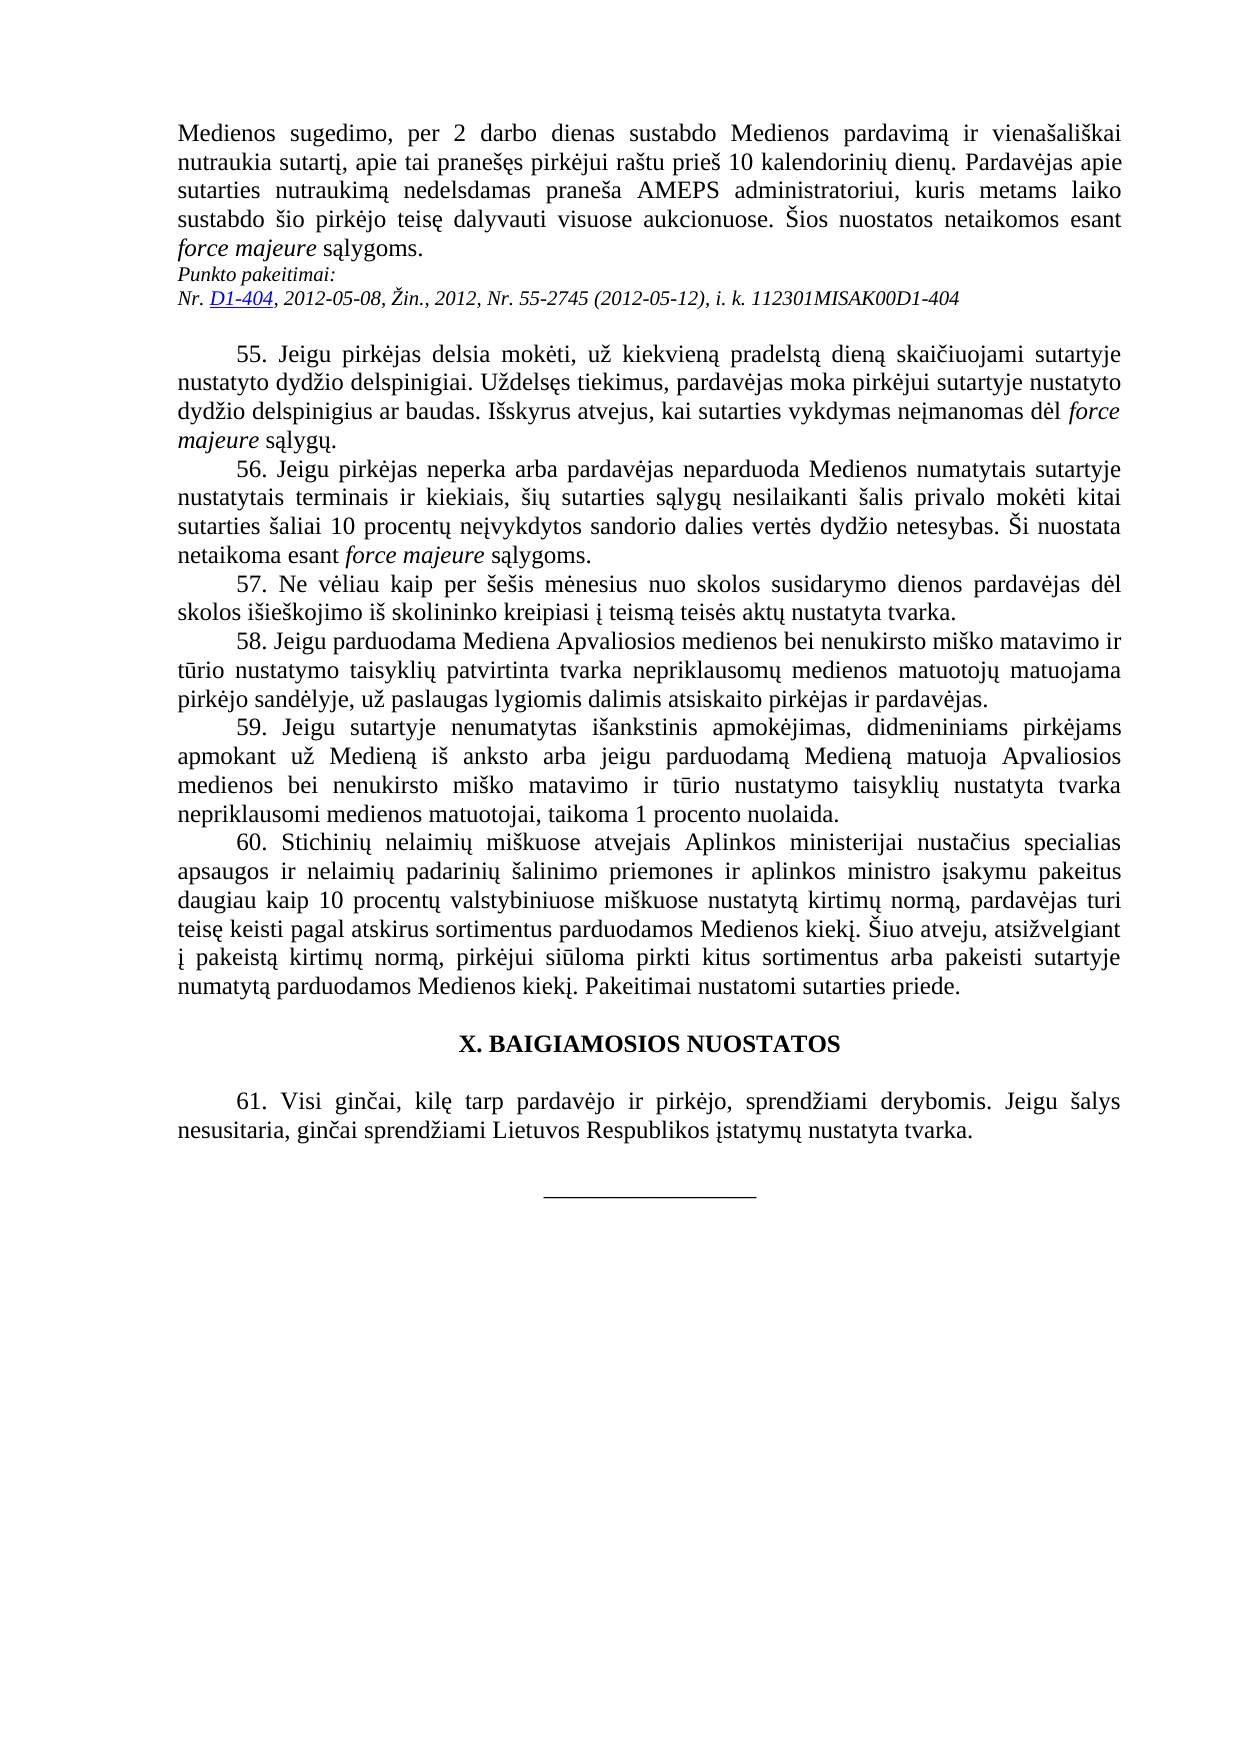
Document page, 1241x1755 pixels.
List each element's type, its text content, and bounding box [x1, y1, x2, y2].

text X. BAIGIAMOSIOS NUOSTATOS [177, 1029, 1122, 1057]
text 58. Jeigu parduodama Mediena Apvaliosios medienos bei nenukirsto miško matavimo ir tūrio nustatymo taisyklių patvirtinta tvarka nepriklausomų medienos matuotojų matuojama pirkėjo sandėlyje, už paslaugas lygiomis dalimis atsiskaito pirkėjas ir pardavėjas. [177, 626, 1122, 712]
text 55. Jeigu pirkėjas delsia mokėti, už kiekvieną pradelstą dieną skaičiuojami sutartyje nustatyto dydžio delspinigiai. Uždelsęs tiekimus, pardavėjas moka pirkėjui sutartyje nustatyto dydžio delspinigius ar baudas. Išskyrus atvejus, kai sutarties vykdymas neįmanomas dėl force majeure sąlygų. [177, 339, 1122, 454]
text 56. Jeigu pirkėjas neperka arba pardavėjas neparduoda Medienos numatytais sutartyje nustatytais terminais ir kiekiais, šių sutarties sąlygų nesilaikanti šalis privalo mokėti kitai sutarties šaliai 10 procentų neįvykdytos sandorio dalies vertės dydžio netesybas. Ši nuostata netaikoma esant force majeure sąlygoms. [177, 454, 1122, 569]
text 60. Stichinių nelaimių miškuose atvejais Aplinkos ministerijai nustačius specialias apsaugos ir nelaimių padarinių šalinimo priemones ir aplinkos ministro įsakymu pakeitus daugiau kaip 10 procentų valstybiniuose miškuose nustatytą kirtimų normą, pardavėjas turi teisę keisti pagal atskirus sortimentus parduodamos Medienos kiekį. Šiuo atveju, atsižvelgiant į pakeistą kirtimų normą, pirkėjui siūloma pirkti kitus sortimentus arba pakeisti sutartyje numatytą parduodamos Medienos kiekį. Pakeitimai nustatomi sutarties priede. [177, 827, 1122, 1000]
text Nr. D1-404, 2012-05-08, Žin., 2012, Nr. 55-2745 (2012-05-12), i. k. 112301MISAK00D1-404 [177, 286, 1122, 310]
text _________________ [177, 1172, 1122, 1201]
text 61. Visi ginčai, kilę tarp pardavėjo ir pirkėjo, sprendžiami derybomis. Jeigu šalys nesusitaria, ginčai sprendžiami Lietuvos Respublikos įstatymų nustatyta tvarka. [177, 1086, 1122, 1144]
text 57. Ne vėliau kaip per šešis mėnesius nuo skolos susidarymo dienos pardavėjas dėl skolos išieškojimo iš skolininko kreipiasi į teismą teisės aktų nustatyta tvarka. [177, 569, 1122, 626]
text Medienos sugedimo, per 2 darbo dienas sustabdo Medienos pardavimą ir vienašališkai nutraukia sutartį, apie tai pranešęs pirkėjui raštu prieš 10 kalendorinių dienų. Pardavėjas apie sutarties nutraukimą nedelsdamas praneša AMEPS administratoriui, kuris metams laiko sustabdo šio pirkėjo teisę dalyvauti visuose aukcionuose. Šios nuostatos netaikomos esant force majeure sąlygoms. [177, 118, 1122, 262]
text Punkto pakeitimai: [177, 262, 1122, 286]
text 59. Jeigu sutartyje nenumatytas išankstinis apmokėjimas, didmeniniams pirkėjams apmokant už Medieną iš anksto arba jeigu parduodamą Medieną matuoja Apvaliosios medienos bei nenukirsto miško matavimo ir tūrio nustatymo taisyklių nustatyta tvarka nepriklausomi medienos matuotojai, taikoma 1 procento nuolaida. [177, 712, 1122, 827]
